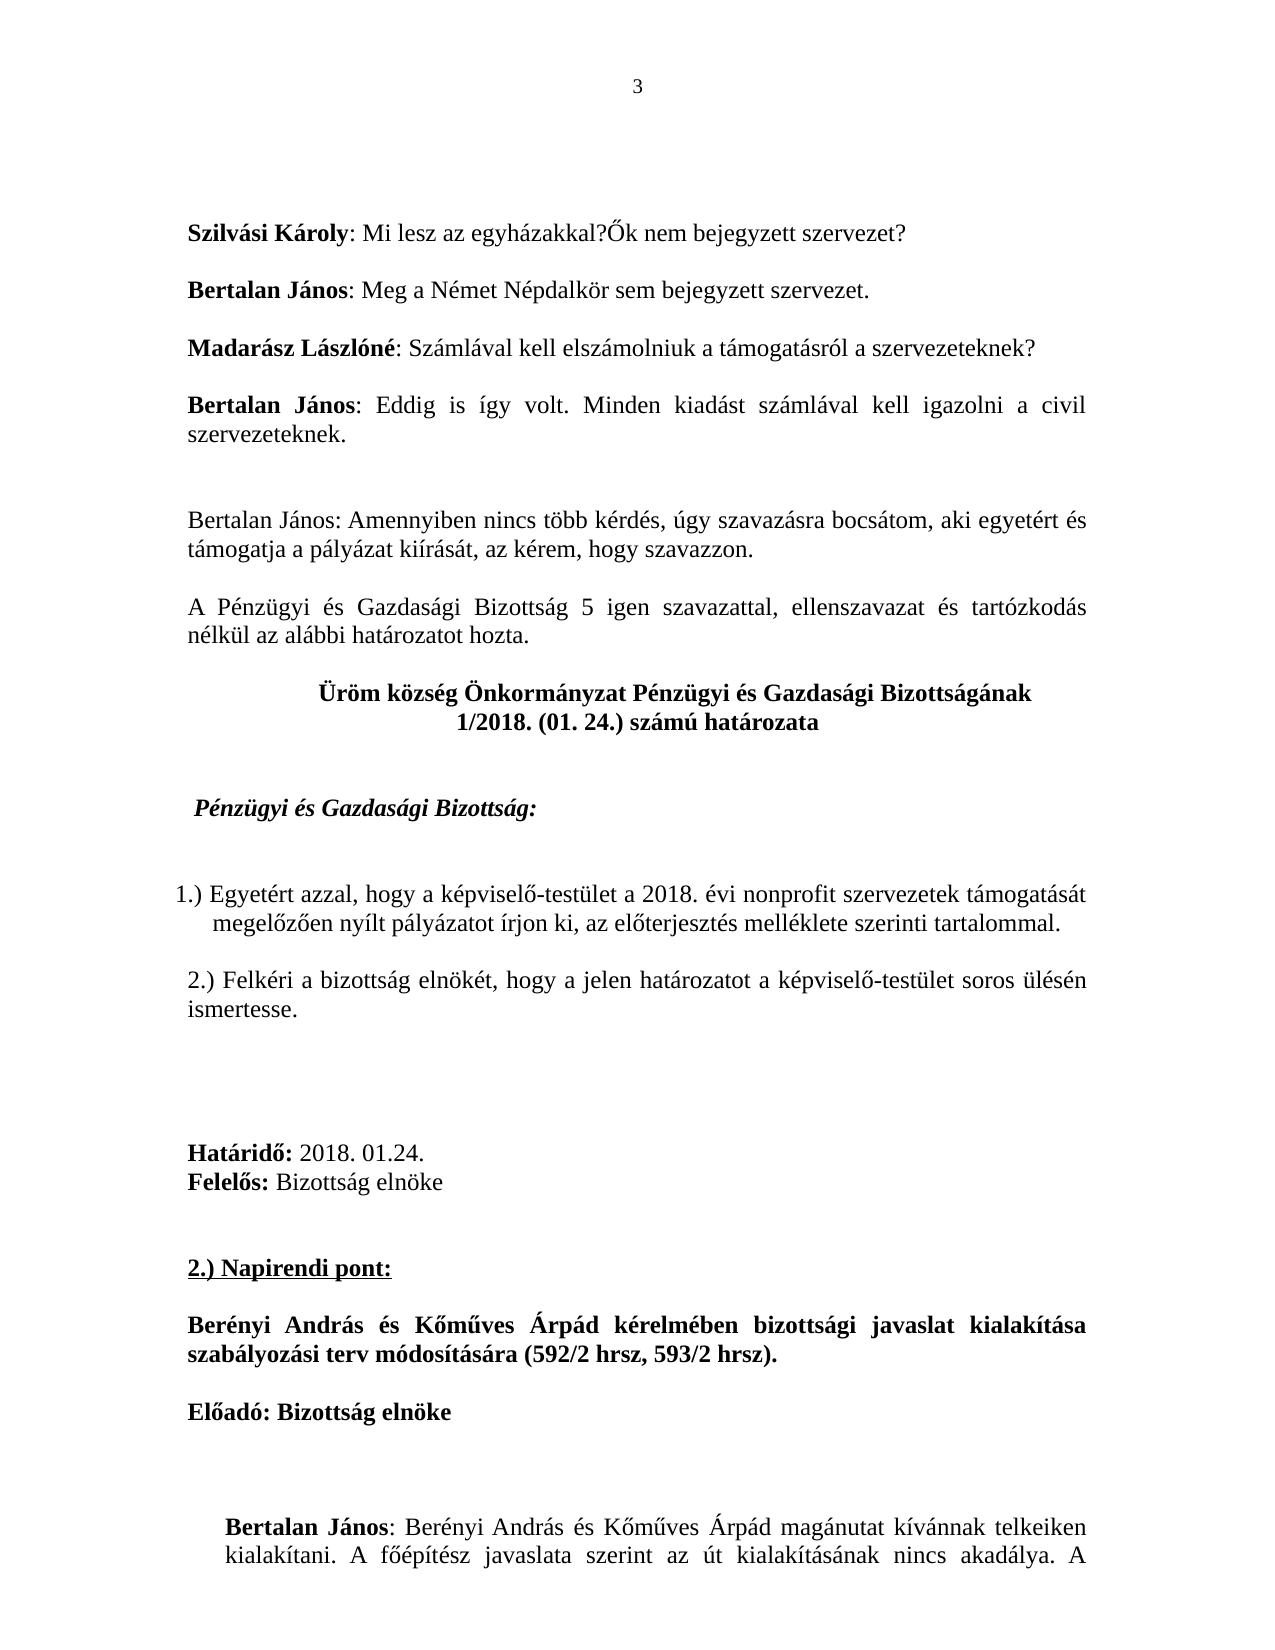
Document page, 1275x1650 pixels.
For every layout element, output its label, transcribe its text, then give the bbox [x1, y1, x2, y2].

text Bertalan János: Berényi András és Kőműves Árpád magánutat kívánnak telkeiken kialakítani. A főépítész javaslata szerint az út kialakításának nincs akadálya. A [225, 1512, 1087, 1569]
text 2.) Napirendi pont: [187, 1253, 1087, 1282]
text Szilvási Károly: Mi lesz az egyházakkal?Ők nem bejegyzett szervezet? [187, 218, 1087, 247]
text Felelős: Bizottság elnöke [187, 1167, 1087, 1196]
text Madarász Lászlóné: Számlával kell elszámolniuk a támogatásról a szervezeteknek? [187, 333, 1087, 362]
text Bertalan János: Eddig is így volt. Minden kiadást számlával kell igazolni a civil szervezeteknek. [187, 391, 1087, 448]
text Előadó: Bizottság elnöke [187, 1397, 1087, 1426]
text A Pénzügyi és Gazdasági Bizottság 5 igen szavazattal, ellenszavazat és tartózkodás nélkül az alábbi határozatot hozta. [187, 592, 1087, 649]
text Bertalan János: Amennyiben nincs több kérdés, úgy szavazásra bocsátom, aki egyetért és támogatja a pályázat kiírását, az kérem, hogy szavazzon. [187, 506, 1087, 563]
text 1/2018. (01. 24.) számú határozata [187, 707, 1087, 736]
text 1.) Egyetért azzal, hogy a képviselő-testület a 2018. évi nonprofit szervezetek támogatását megelőzően nyílt pályázatot írjon ki, az előterjesztés melléklete szerinti tartalommal. [175, 879, 1087, 937]
text Üröm község Önkormányzat Pénzügyi és Gazdasági Bizottságának [187, 678, 1087, 707]
text Pénzügyi és Gazdasági Bizottság: [187, 793, 1087, 822]
text 2.) Felkéri a bizottság elnökét, hogy a jelen határozatot a képviselő-testület soros ülésén ismertesse. [187, 966, 1087, 1023]
text Berényi András és Kőműves Árpád kérelmében bizottsági javaslat kialakítása szabályozási terv módosítására (592/2 hrsz, 593/2 hrsz). [187, 1311, 1087, 1368]
text Határidő: 2018. 01.24. [187, 1138, 1087, 1167]
text Bertalan János: Meg a Német Népdalkör sem bejegyzett szervezet. [187, 276, 1087, 304]
